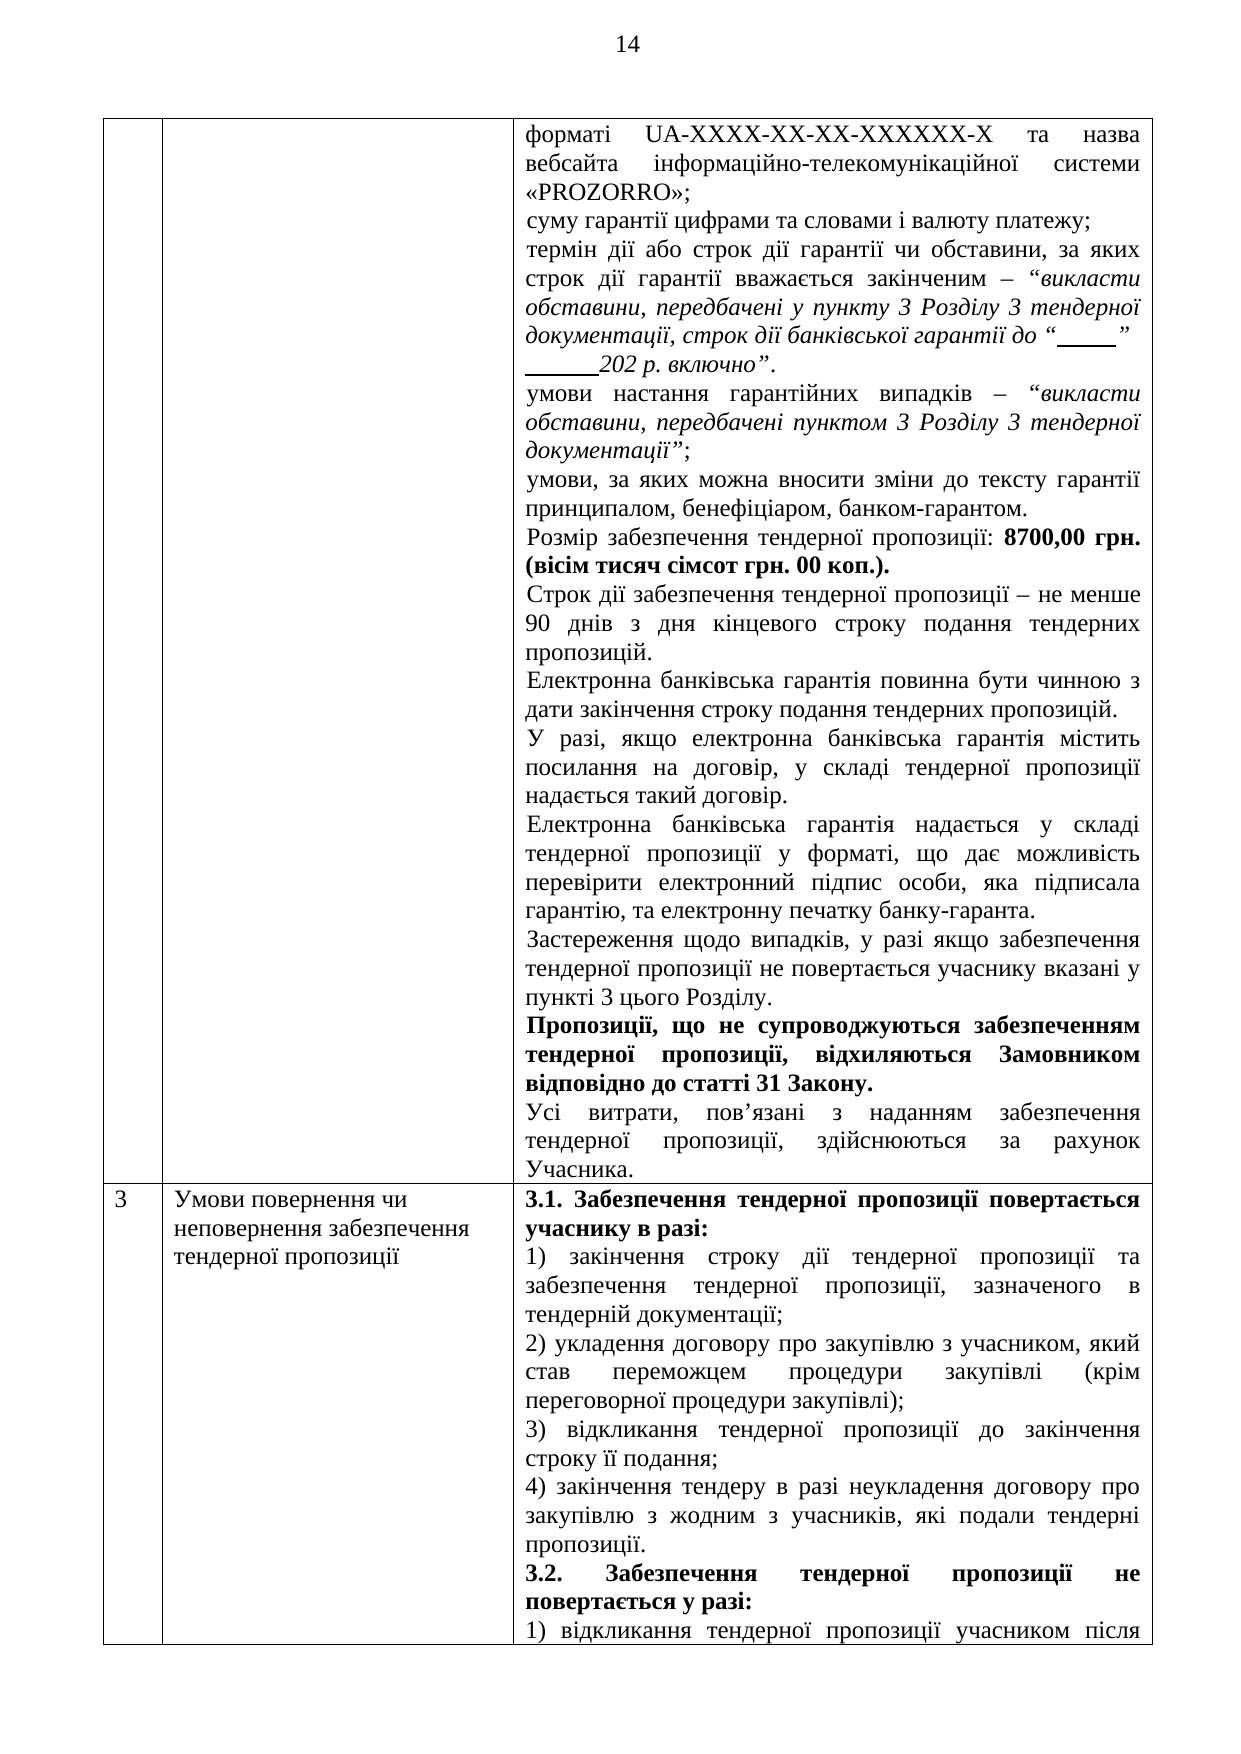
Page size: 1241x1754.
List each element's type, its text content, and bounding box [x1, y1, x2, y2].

table_cell Умови повернення чи неповернення забезпечення тендерної пропозиції [163, 1184, 513, 1644]
table_cell [104, 119, 162, 1183]
table_cell форматі UA-XXXX-XX-XX-XXXXXX-X та назва вебсайта інформаційно-телекомунікаційної системи «PROZORRO»; суму гарантії цифрами та словами і валюту платежу; термін дії або строк дії гарантії чи обставини, за яких строк дії гарантії вважається закінченим – “викласти обставини, передбачені у пункту 3 Розділу 3 тендерної документації, строк дії банківської гарантії до “ ” 202 р. включно”. умови настання гарантійних випадків – “викласти обставини, передбачені пунктом 3 Розділу 3 тендерної документації”; умови, за яких можна вносити зміни до тексту гарантії принципалом, бенефіціаром, банком-гарантом. Розмір забезпечення тендерної пропозиції: 8700,00 грн. (вісім тисяч cімсот грн. 00 коп.). Строк дії забезпечення тендерної пропозиції – не менше 90 днів з дня кінцевого строку подання тендерних пропозицій. Електронна банківська гарантія повинна бути чинною з дати закінчення строку подання тендерних пропозицій. У разі, якщо електронна банківська гарантія містить посилання на договір, у складі тендерної пропозиції надається такий договір. Електронна банківська гарантія надається у складі тендерної пропозиції у форматі, що дає можливість перевірити електронний підпис особи, яка підписала гарантію, та електронну печатку банку-гаранта. Застереження щодо випадків, у разі якщо забезпечення тендерної пропозиції не повертається учаснику вказані у пункті 3 цього Розділу. Пропозиції, що не супроводжуються забезпеченням тендерної пропозиції, відхиляються Замовником відповідно до статті 31 Закону. Усі витрати, пов’язані з наданням забезпечення тендерної пропозиції, здійснюються за рахунок Учасника. [514, 119, 1152, 1183]
table_cell [163, 119, 513, 1183]
table_cell 3.1. Забезпечення тендерної пропозиції повертається учаснику в разі: 1) закінчення строку дії тендерної пропозиції та забезпечення тендерної пропозиції, зазначеного в тендерній документації; 2) укладення договору про закупівлю з учасником, який став переможцем процедури закупівлі (крім переговорної процедури закупівлі); 3) відкликання тендерної пропозиції до закінчення строку її подання; 4) закінчення тендеру в разі неукладення договору про закупівлю з жодним з учасників, які подали тендерні пропозиції. 3.2. Забезпечення тендерної пропозиції не повертається у разі: 1) відкликання тендерної пропозиції учасником після [514, 1184, 1152, 1644]
table_cell 3 [104, 1184, 162, 1644]
